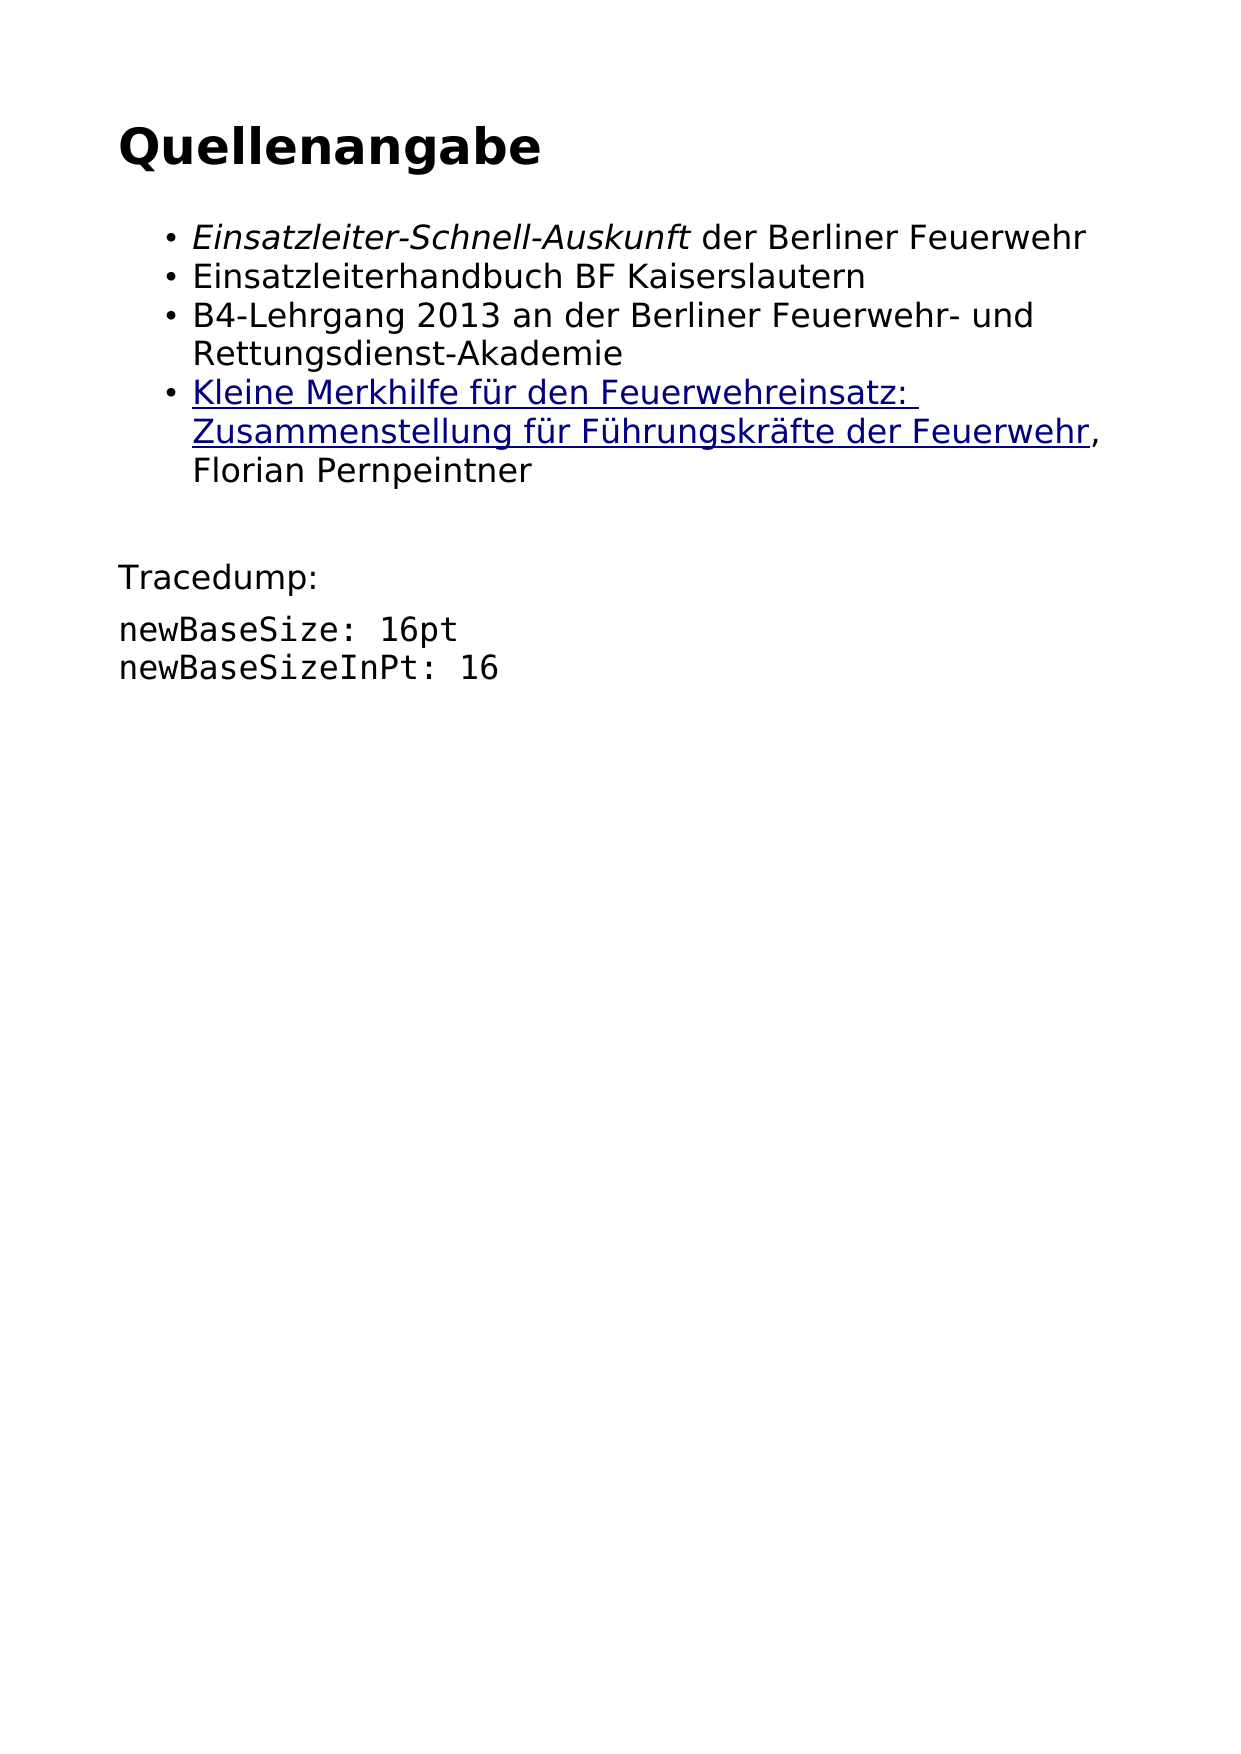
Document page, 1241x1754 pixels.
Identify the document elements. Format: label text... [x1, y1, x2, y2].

list B4-Lehrgang 2013 an der Berliner Feuerwehr- und Rettungsdienst-Akademie [177, 296, 1122, 374]
list Einsatzleiter-Schnell-Auskunft der Berliner Feuerwehr [177, 218, 1122, 257]
subtitle Quellenangabe [118, 118, 1122, 176]
text Tracedump: [118, 520, 1122, 597]
list Einsatzleiterhandbuch BF Kaiserslautern [177, 257, 1122, 296]
text newBaseSize: 16pt newBaseSizeInPt: 16 [118, 610, 1122, 688]
list Kleine Merkhilfe für den Feuerwehreinsatz: Zusammenstellung für Führungskräfte der Feuerwehr, Florian Pernpeintner [177, 374, 1122, 490]
